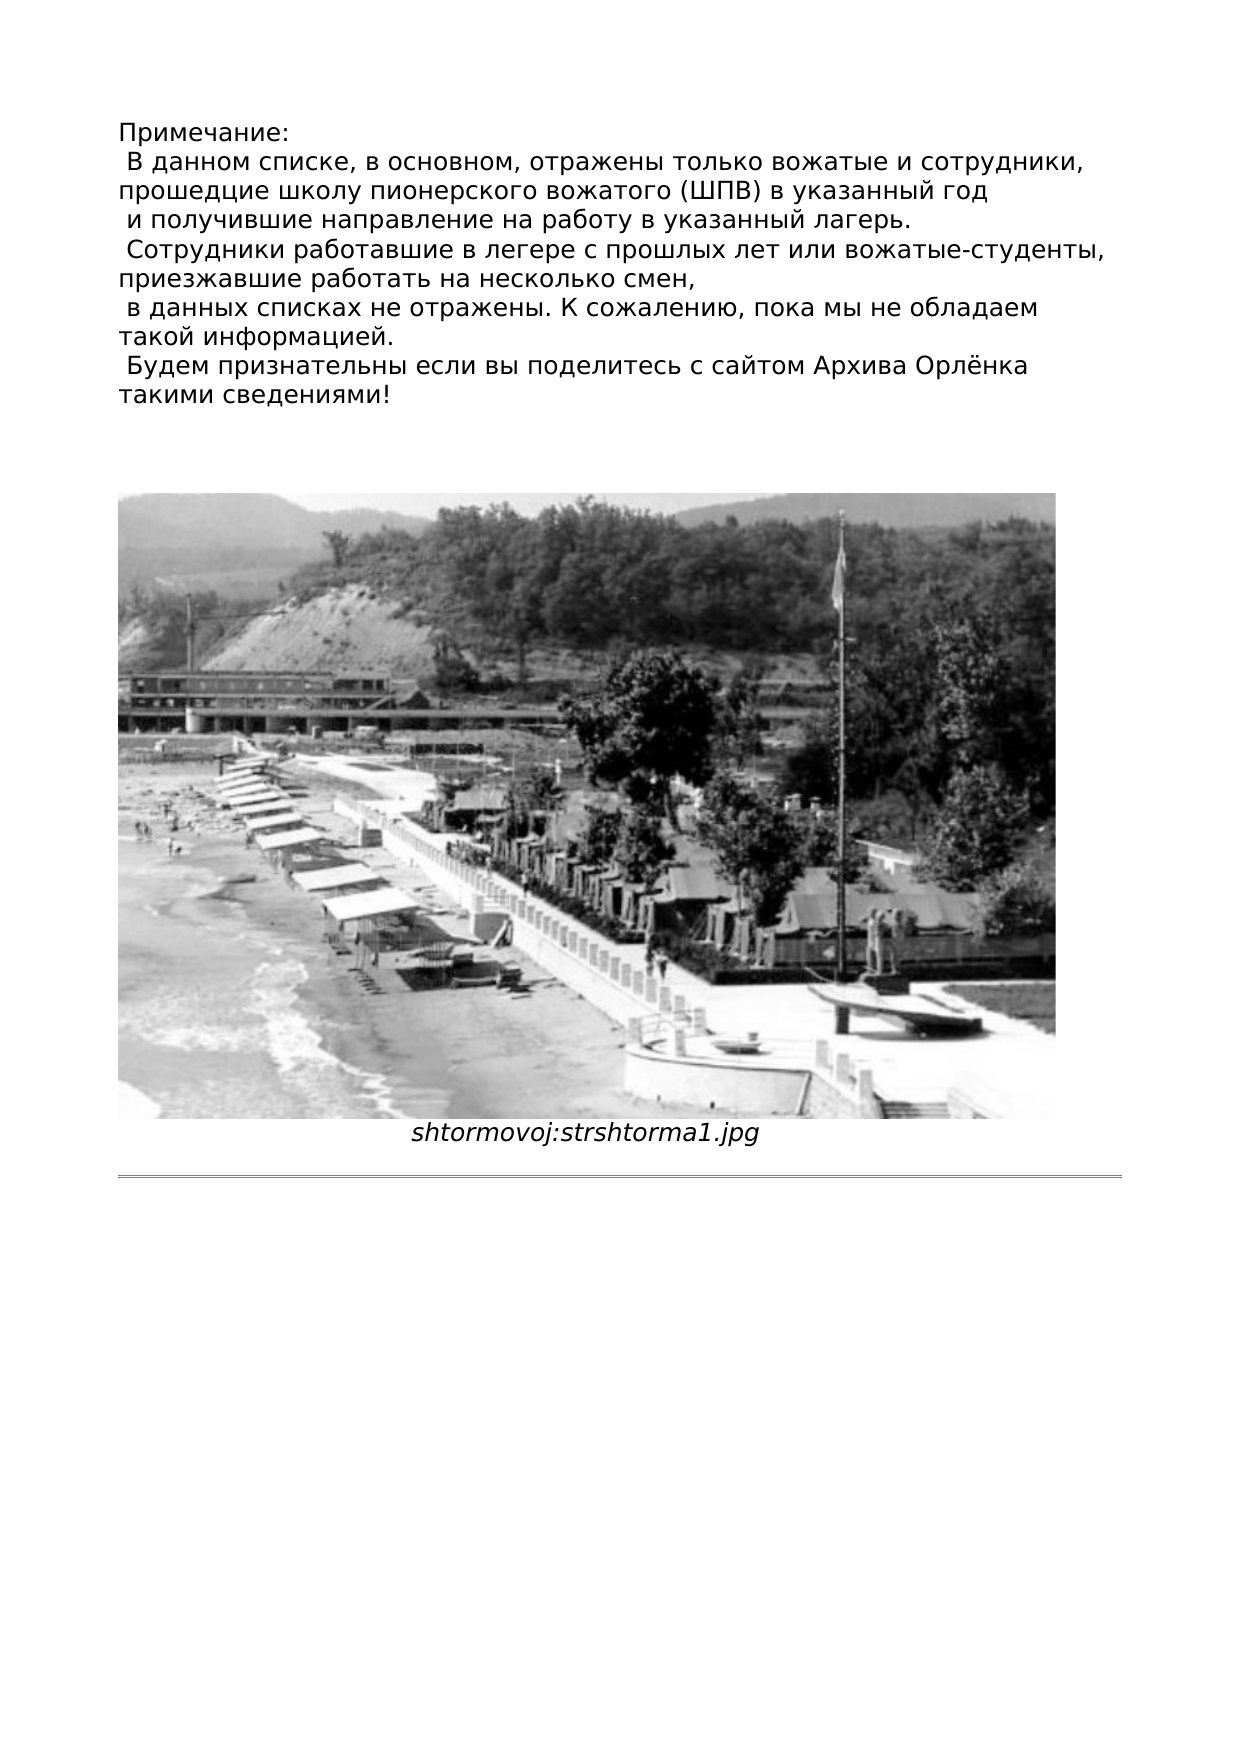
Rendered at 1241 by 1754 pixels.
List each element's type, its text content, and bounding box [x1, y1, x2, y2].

picture [118, 493, 1056, 1119]
text Примечание: В данном списке, в основном, отражены только вожатые и сотрудники, прошедцие школу пионерского вожатого (ШПВ) в указанный год и получившие направление на работу в указанный лагерь. Сотрудники работавшие в легере с прошлых лет или вожатые-студенты, приезжавшие работать на несколько смен, в данных списках не отражены. К сожалению, пока мы не обладаем такой информацией. Будем признательны если вы поделитесь с сайтом Архива Орлёнка такими сведениями! [118, 118, 1122, 468]
text shtormovoj:strshtorma1.jpg [118, 1119, 1056, 1148]
